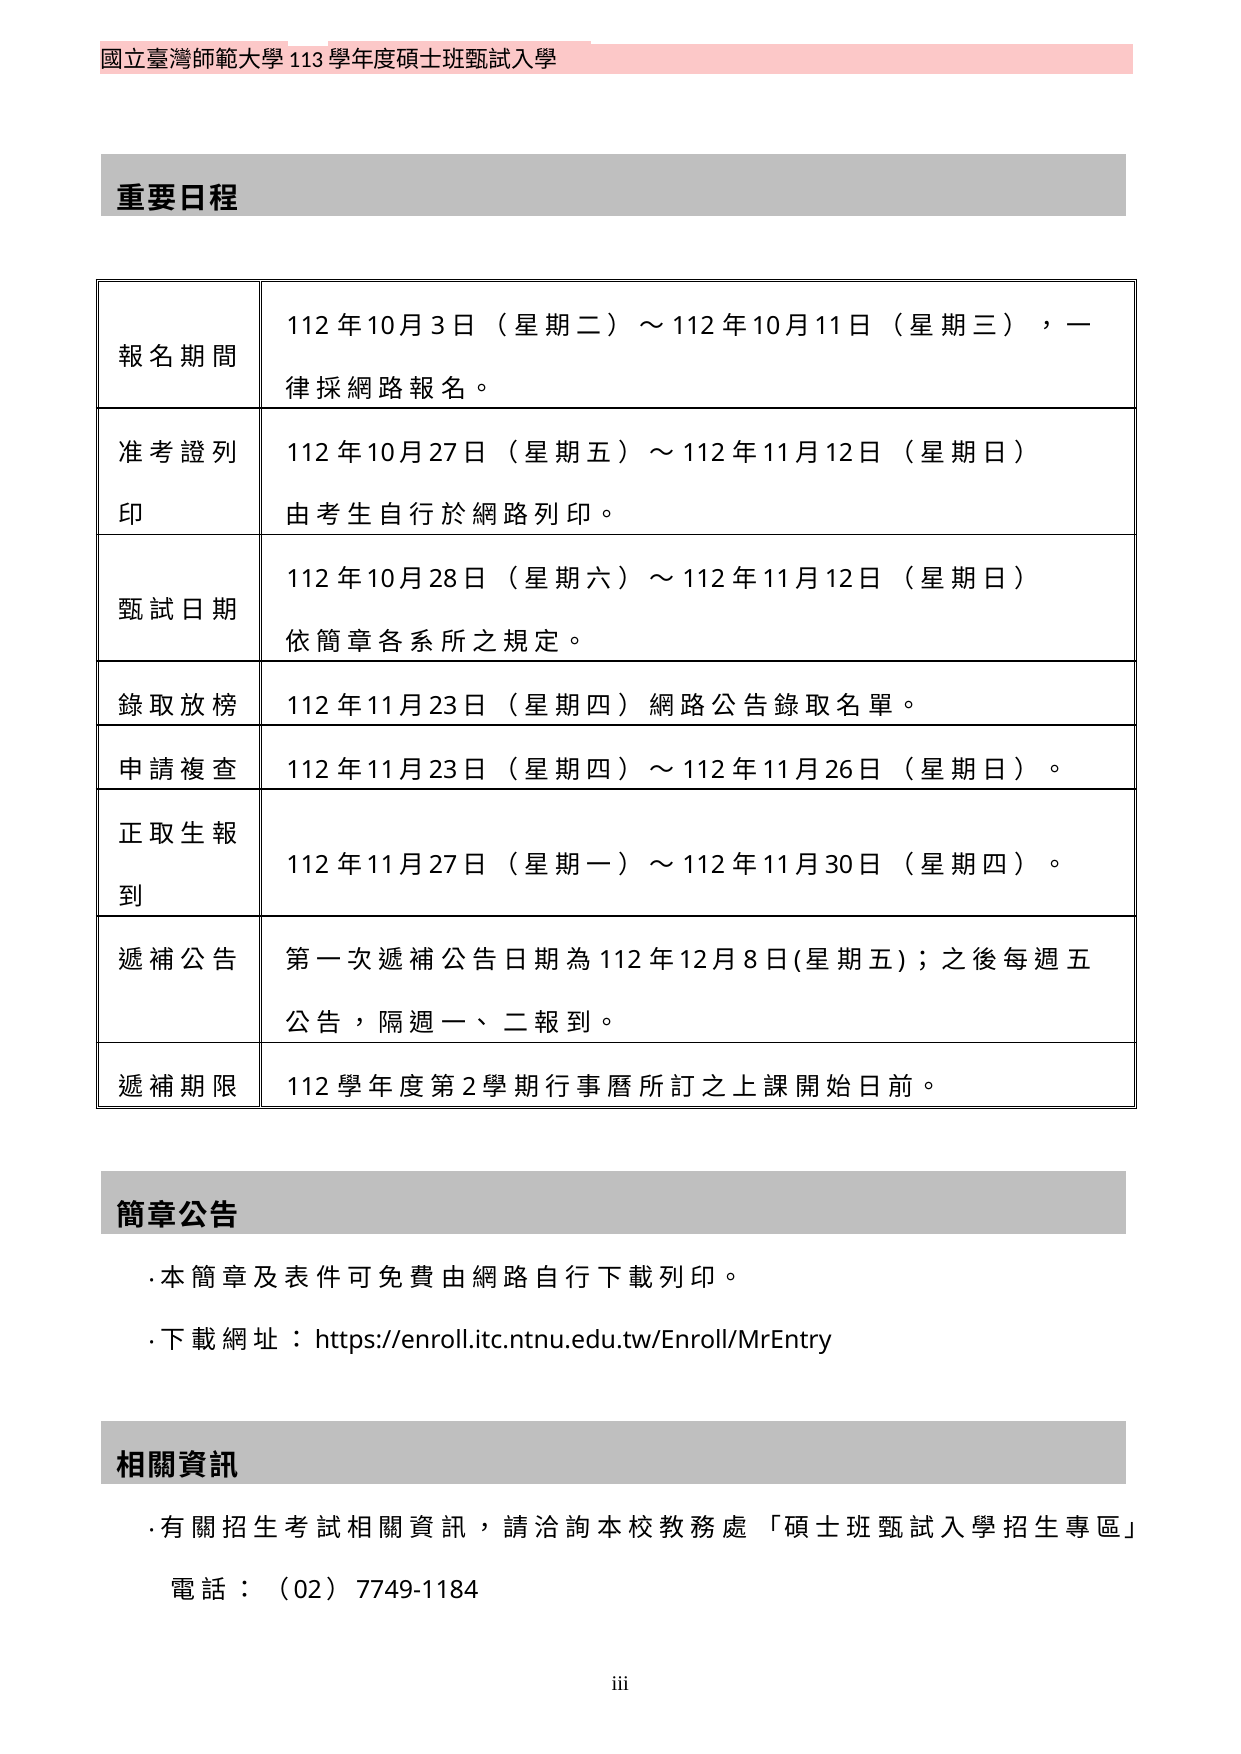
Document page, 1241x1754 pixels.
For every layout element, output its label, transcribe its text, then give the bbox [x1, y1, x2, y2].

table_header 112年10月3日（星期二）～112年10月11日（星期三），一律採網路報名。 [262, 282, 1134, 407]
table_header 報名期間 [99, 282, 259, 407]
table_cell 正取生報到 [99, 790, 259, 915]
table_cell 112年11月27日（星期一）～112年11月30日（星期四）。 [262, 790, 1134, 915]
table_cell 遞補期限 [99, 1043, 259, 1106]
table_cell 112年10月27日（星期五）～112年11月12日（星期日） 由考生自行於網路列印。 [262, 409, 1134, 534]
table_cell 第一次遞補公告日期為112年12月8日(星期五)；之後每週五公告，隔週一、二報到。 [262, 917, 1134, 1041]
table_cell 准考證列印 [99, 409, 259, 534]
table_cell 112學年度第2學期行事曆所訂之上課開始日前。 [262, 1043, 1134, 1106]
table_header 重要日程 [101, 154, 1126, 216]
table_cell 申請複查 [99, 726, 259, 788]
table_cell 甄試日期 [99, 535, 259, 660]
table_header ‧本簡章及表件可免費由網路自行下載列印。 ‧下載網址：https://enroll.itc.ntnu.edu.tw/Enroll/MrEntry ‧有關招生考試相關資訊，請洽詢本校教務處「碩士班甄試入學招生專區」 電話：（02）7749-1184 [68, 91, 1172, 1609]
table_cell 112年10月28日（星期六）～112年11月12日（星期日） 依簡章各系所之規定。 [262, 535, 1134, 660]
table_cell 錄取放榜 [99, 662, 259, 724]
table_cell 112年11月23日（星期四）～112年11月26日（星期日）。 [262, 726, 1134, 788]
table_cell 遞補公告 [99, 917, 259, 1041]
table_cell 112年11月23日（星期四）網路公告錄取名單。 [262, 662, 1134, 724]
table_header 簡章公告 [101, 1171, 1126, 1234]
table_header 相關資訊 [101, 1421, 1126, 1484]
